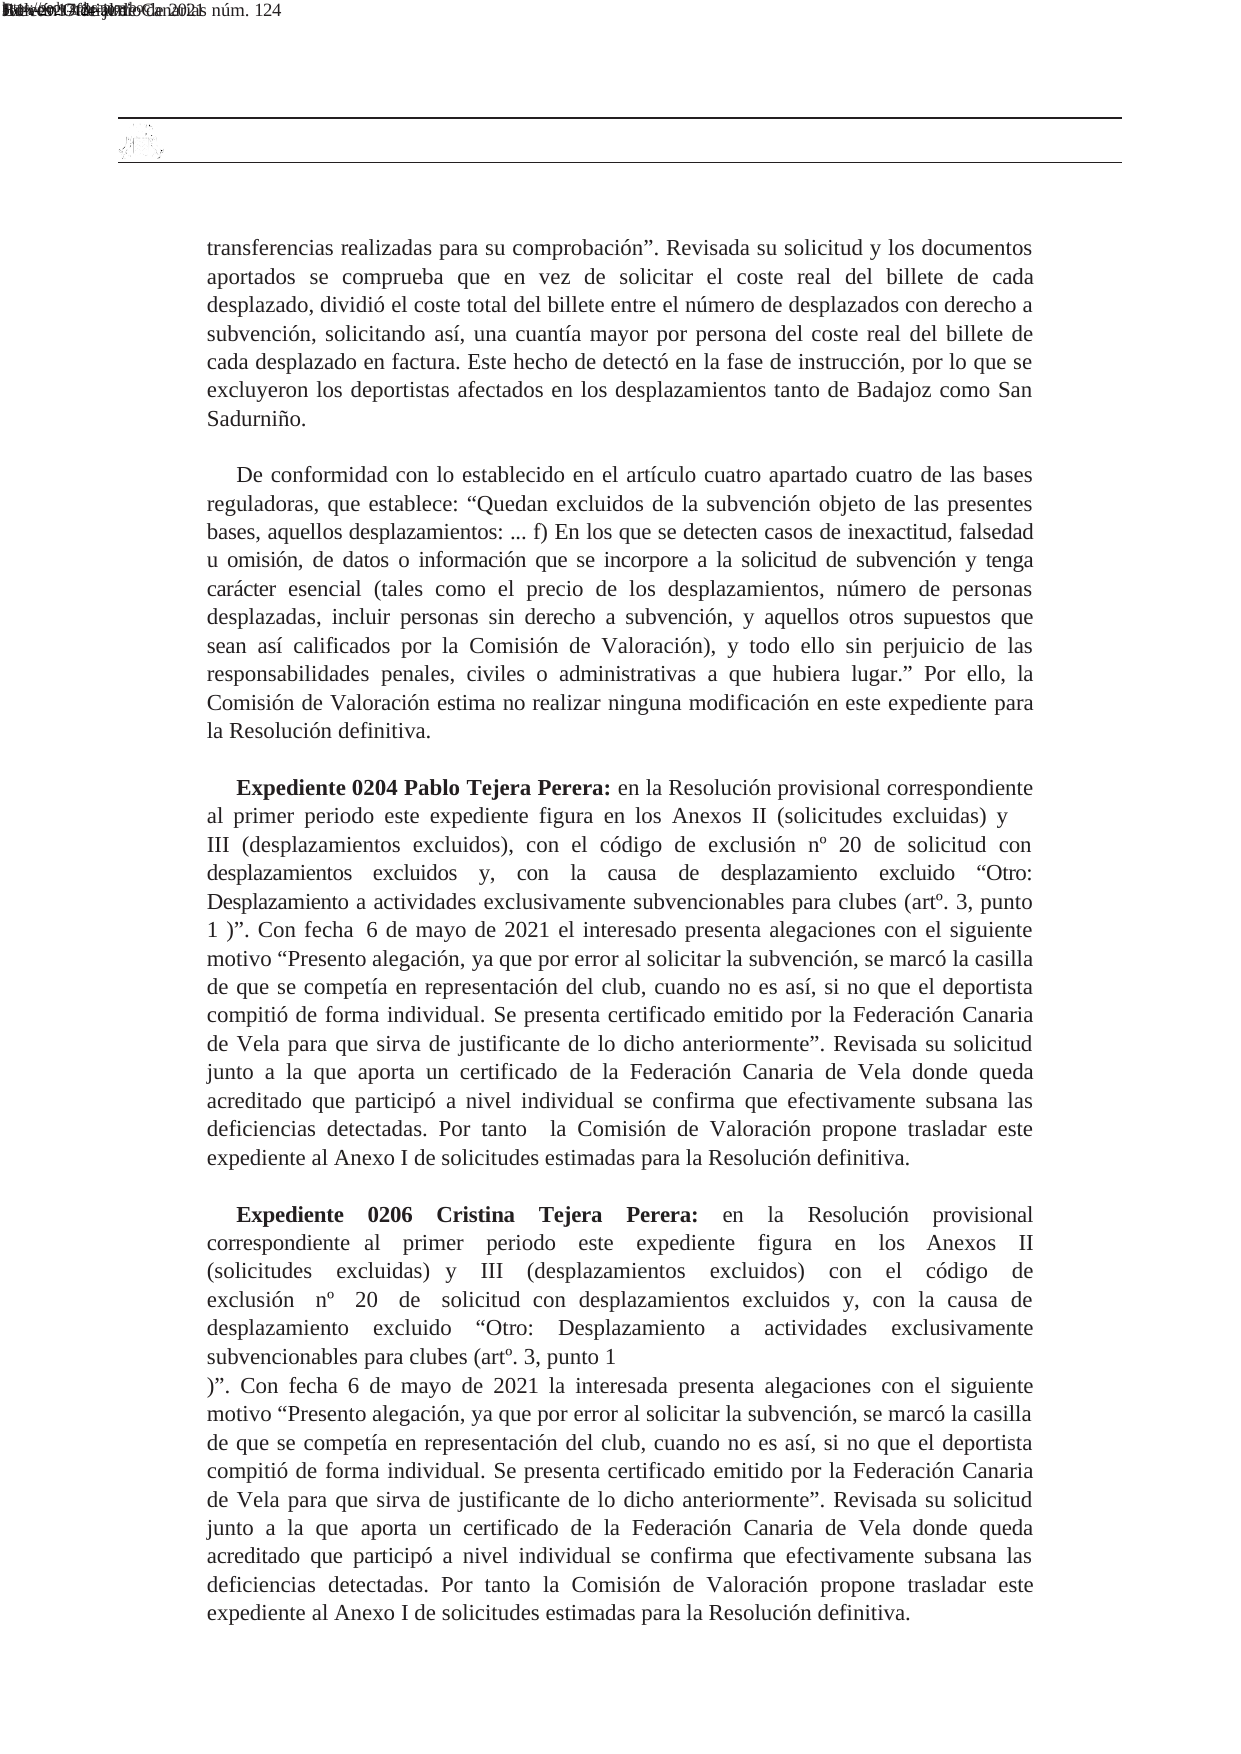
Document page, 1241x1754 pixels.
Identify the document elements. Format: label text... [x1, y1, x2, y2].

picture [118, 123, 164, 159]
text Expediente 0204 Pablo Tejera Perera: en la Resolución provisional correspondiente al primer periodo este expediente figura en los Anexos II (solicitudes excluidas) y [207, 774, 1034, 828]
text Expediente 0206 Cristina Tejera Perera: en la Resolución provisional correspondiente al primer periodo este expediente figura en los Anexos II (solicitudes excluidas) y III (desplazamientos excluidos) con el código de exclusión nº 20 de solicitud con desplazamientos excluidos y, con la causa de desplazamiento excluido “Otro: Desplazamiento a actividades exclusivamente subvencionables para clubes (artº. 3, punto 1 [207, 1201, 1034, 1369]
text transferencias realizadas para su comprobación”. Revisada su solicitud y los documentos aportados se comprueba que en vez de solicitar el coste real del billete de cada desplazado, dividió el coste total del billete entre el número de desplazados con derecho a subvención, solicitando así, una cuantía mayor por persona del coste real del billete de cada desplazado en factura. Este hecho de detectó en la fase de instrucción, por lo que se excluyeron los deportistas afectados en los desplazamientos tanto de Badajoz como San Sadurniño. [207, 234, 1034, 431]
text )”. Con fecha 6 de mayo de 2021 la interesada presenta alegaciones con el siguiente motivo “Presento alegación, ya que por error al solicitar la subvención, se marcó la casilla de que se competía en representación del club, cuando no es así, si no que el deportista compitió de forma individual. Se presenta certificado emitido por la Federación Canaria de Vela para que sirva de justificante de lo dicho anteriormente”. Revisada su solicitud junto a la que aporta un certificado de la Federación Canaria de Vela donde queda acreditado que participó a nivel individual se confirma que efectivamente subsana las deficiencias detectadas. Por tanto la Comisión de Valoración propone trasladar este expediente al Anexo I de solicitudes estimadas para la Resolución definitiva. [207, 1372, 1034, 1626]
text III (desplazamientos excluidos), con el código de exclusión nº 20 de solicitud con desplazamientos excluidos y, con la causa de desplazamiento excluido “Otro: Desplazamiento a actividades exclusivamente subvencionables para clubes (artº. 3, punto 1 )”. Con fecha 6 de mayo de 2021 el interesado presenta alegaciones con el siguiente motivo “Presento alegación, ya que por error al solicitar la subvención, se marcó la casilla de que se competía en representación del club, cuando no es así, si no que el deportista compitió de forma individual. Se presenta certificado emitido por la Federación Canaria de Vela para que sirva de justificante de lo dicho anteriormente”. Revisada su solicitud junto a la que aporta un certificado de la Federación Canaria de Vela donde queda acreditado que participó a nivel individual se confirma que efectivamente subsana las deficiencias detectadas. Por tanto la Comisión de Valoración propone trasladar este expediente al Anexo I de solicitudes estimadas para la Resolución definitiva. [207, 831, 1034, 1170]
text De conformidad con lo establecido en el artículo cuatro apartado cuatro de las bases reguladoras, que establece: “Quedan excluidos de la subvención objeto de las presentes bases, aquellos desplazamientos: ... f) En los que se detecten casos de inexactitud, falsedad u omisión, de datos o información que se incorpore a la solicitud de subvención y tenga carácter esencial (tales como el precio de los desplazamientos, número de personas desplazadas, incluir personas sin derecho a subvención, y aquellos otros supuestos que sean así calificados por la Comisión de Valoración), y todo ello sin perjuicio de las responsabilidades penales, civiles o administrativas a que hubiera lugar.” Por ello, la Comisión de Valoración estima no realizar ninguna modificación en este expediente para la Resolución definitiva. [207, 461, 1034, 743]
